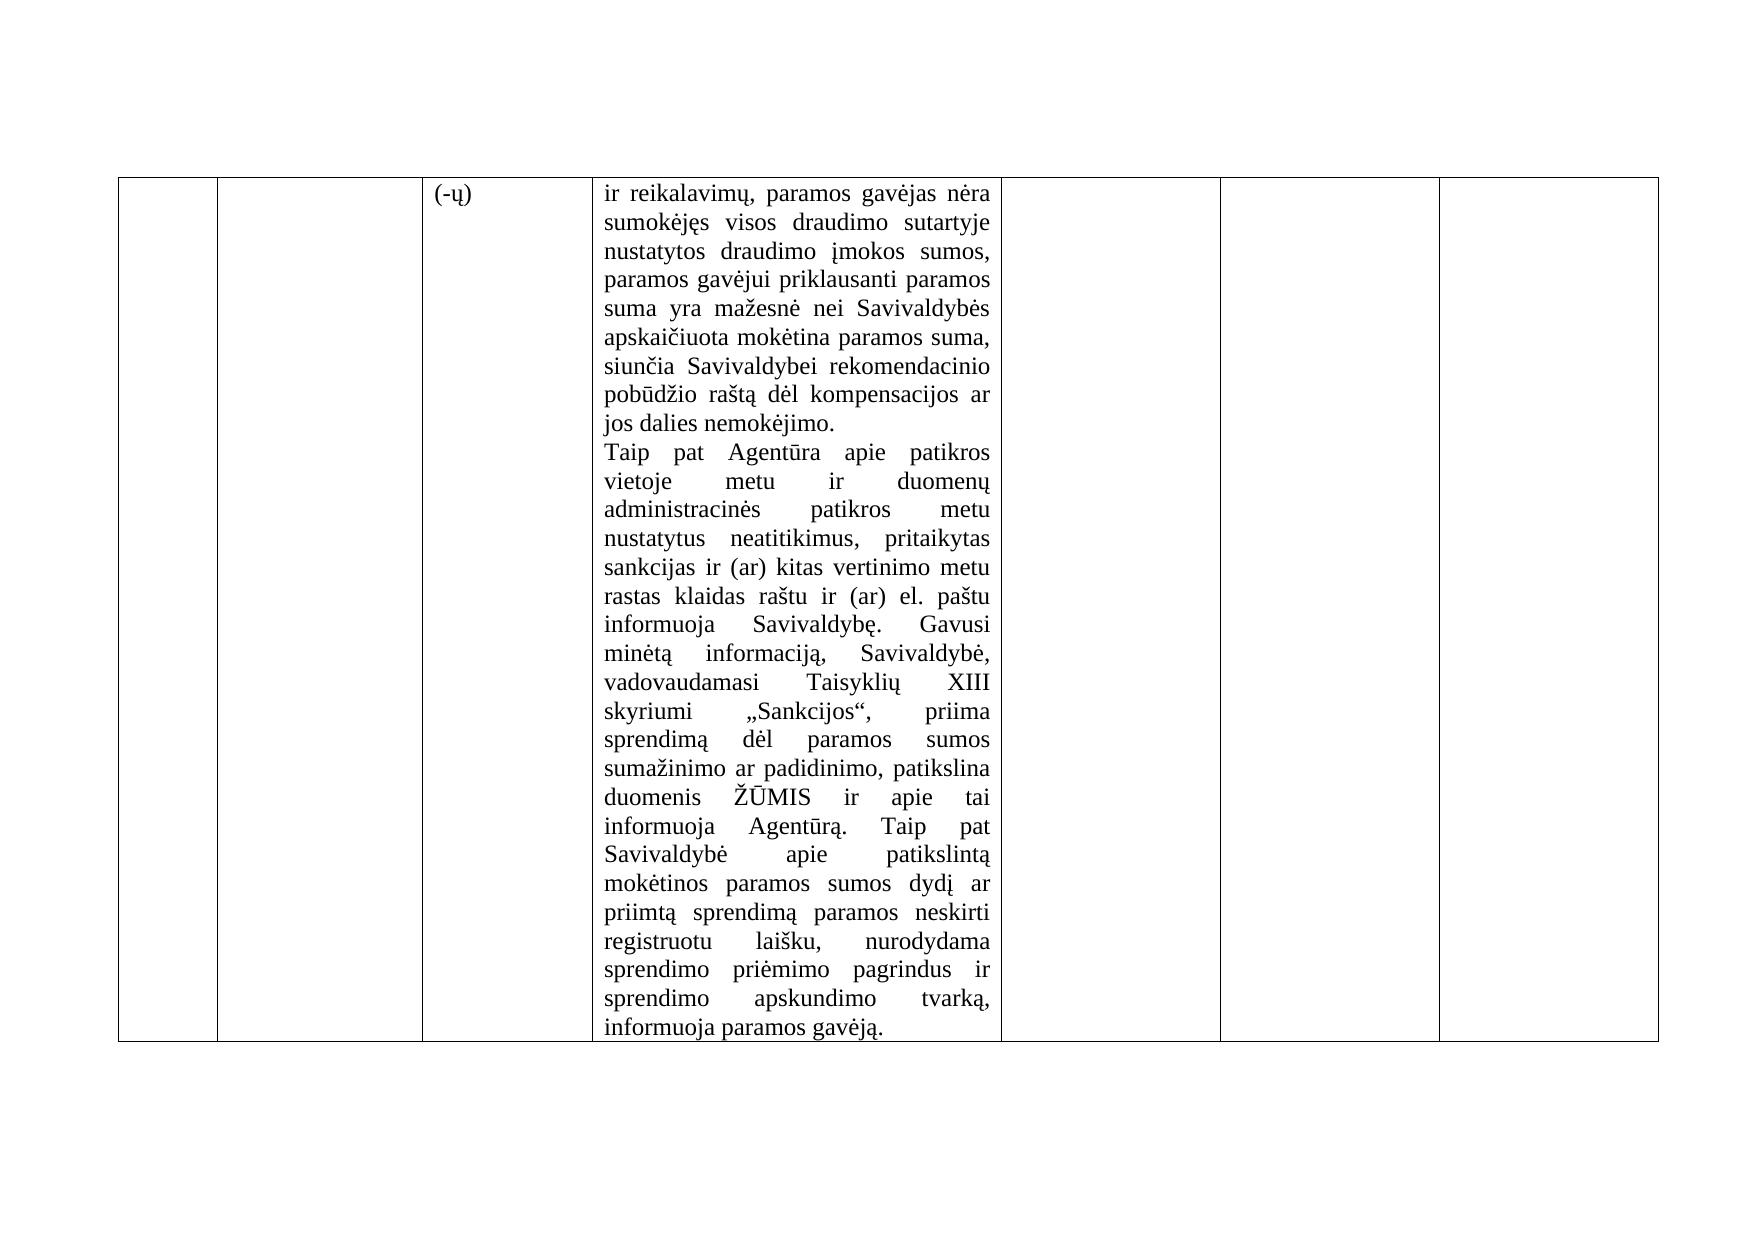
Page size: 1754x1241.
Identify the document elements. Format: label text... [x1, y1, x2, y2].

table_cell (-ų) [423, 178, 592, 1041]
table_cell ir reikalavimų, paramos gavėjas nėra sumokėjęs visos draudimo sutartyje nustatytos draudimo įmokos sumos, paramos gavėjui priklausanti paramos suma yra mažesnė nei Savivaldybės apskaičiuota mokėtina paramos suma, siunčia Savivaldybei rekomendacinio pobūdžio raštą dėl kompensacijos ar jos dalies nemokėjimo. Taip pat Agentūra apie patikros vietoje metu ir duomenų administracinės patikros metu nustatytus neatitikimus, pritaikytas sankcijas ir (ar) kitas vertinimo metu rastas klaidas raštu ir (ar) el. paštu informuoja Savivaldybę. Gavusi minėtą informaciją, Savivaldybė, vadovaudamasi Taisyklių XIII skyriumi „Sankcijos“, priima sprendimą dėl paramos sumos sumažinimo ar padidinimo, patikslina duomenis ŽŪMIS ir apie tai informuoja Agentūrą. Taip pat Savivaldybė apie patikslintą mokėtinos paramos sumos dydį ar priimtą sprendimą paramos neskirti registruotu laišku, nurodydama sprendimo priėmimo pagrindus ir sprendimo apskundimo tvarką, informuoja paramos gavėją. [593, 178, 1001, 1041]
table_cell [218, 178, 422, 1041]
table_cell [1002, 178, 1220, 1041]
table_cell [1440, 178, 1658, 1041]
table_cell [119, 178, 217, 1041]
table_cell [1221, 178, 1439, 1041]
